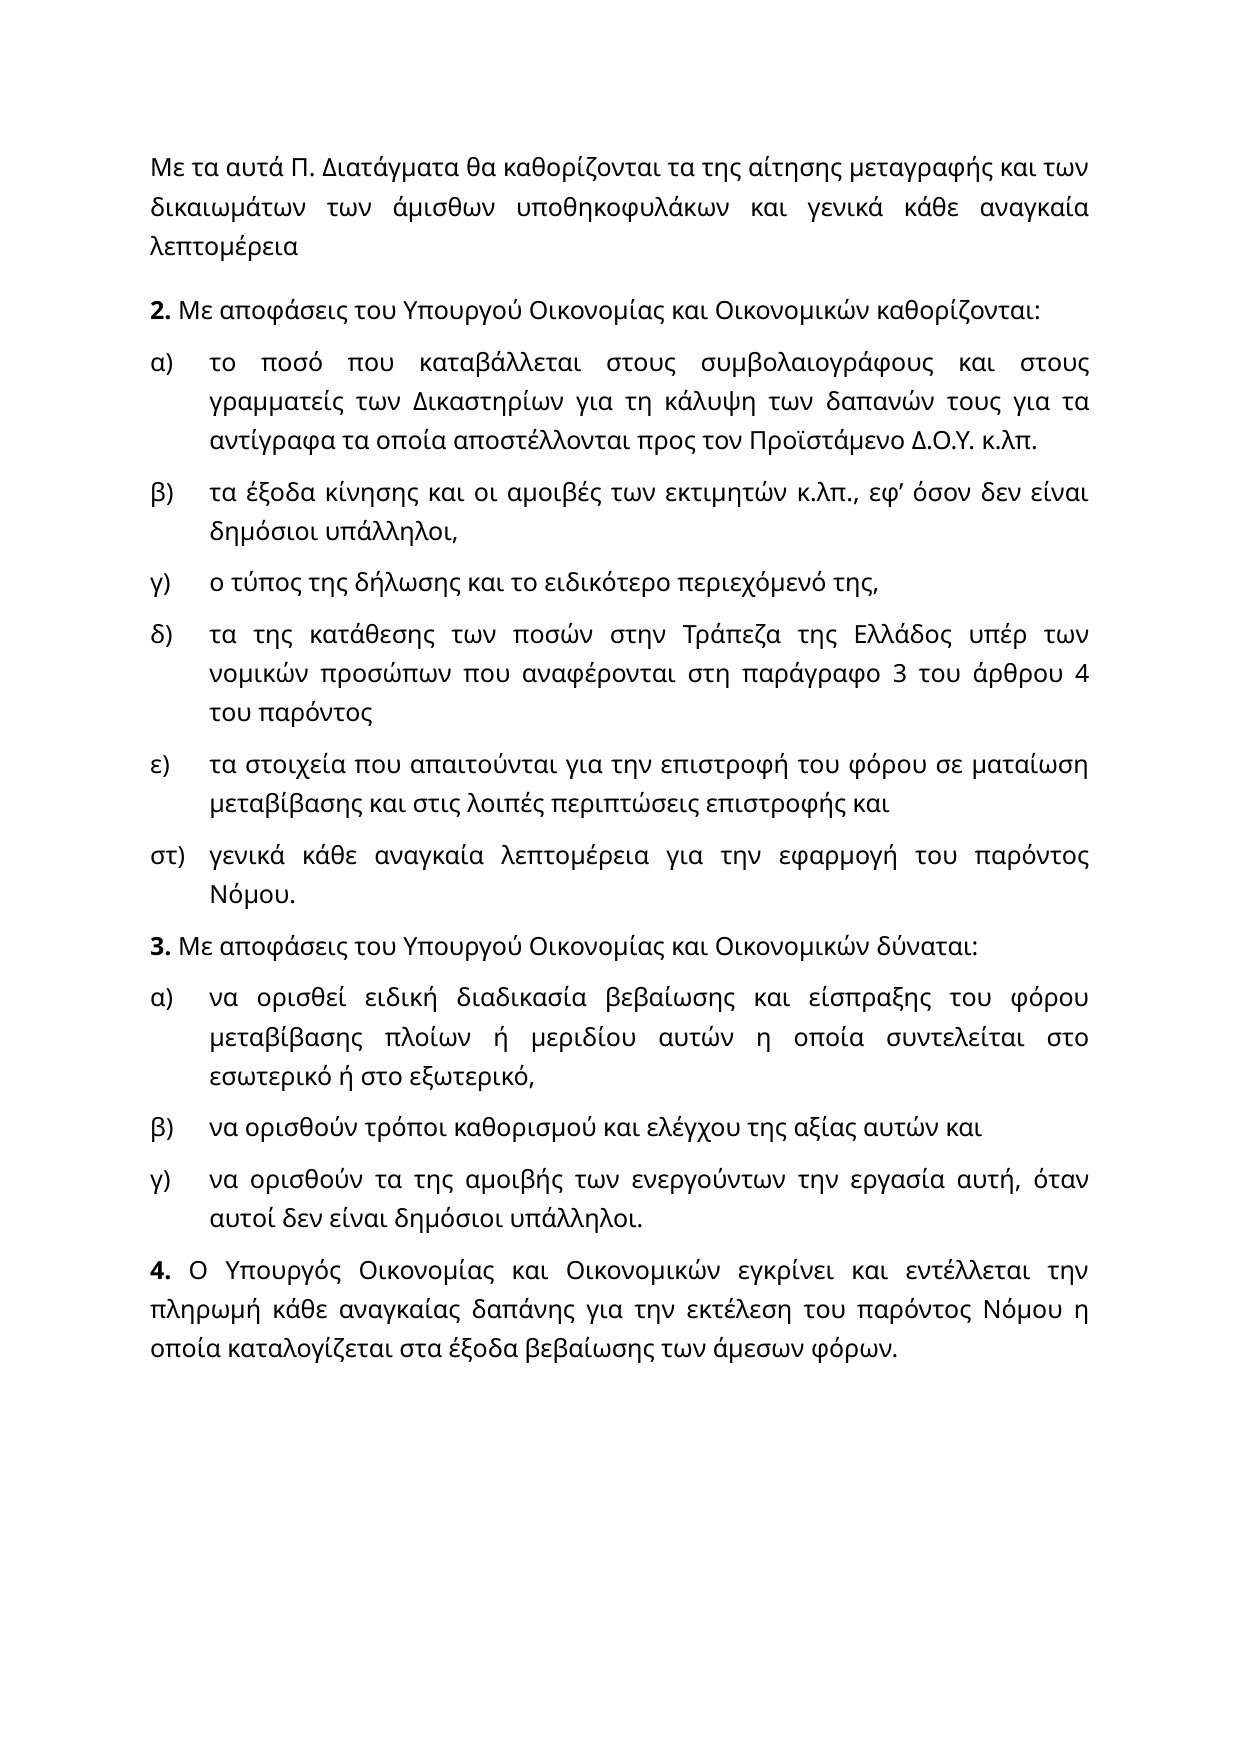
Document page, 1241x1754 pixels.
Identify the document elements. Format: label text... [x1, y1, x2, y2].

list στ) γενικά κάθε αναγκαία λεπτομέρεια για την εφαρμογή του παρόντος Νόμου. [150, 837, 1090, 911]
list ε) τα στοιχεία που απαιτούνται για την επιστροφή του φόρου σε ματαίωση μεταβίβασης και στις λοιπές περιπτώσεις επιστροφής και [150, 747, 1090, 820]
text 2. Με αποφάσεις του Υπουργού Οικονομίας και Οικονομικών καθορίζονται: [150, 292, 1090, 327]
list γ) ο τύπος της δήλωσης και το ειδικότερο περιεχόμενό της, [150, 565, 1090, 599]
list δ) τα της κατάθεσης των ποσών στην Τράπεζα της Ελλάδος υπέρ των νομικών προσώπων που αναφέρονται στη παράγραφο 3 του άρθρου 4 του παρόντος [150, 617, 1090, 729]
text 4. Ο Υπουργός Οικονομίας και Οικονομικών εγκρίνει και εντέλλεται την πληρωμή κάθε αναγκαίας δαπάνης για την εκτέλεση του παρόντος Νόμου η οποία καταλογίζεται στα έξοδα βεβαίωσης των άμεσων φόρων. [150, 1252, 1090, 1365]
list γ) να ορισθούν τα της αμοιβής των ενεργούντων την εργασία αυτή, όταν αυτοί δεν είναι δημόσιοι υπάλληλοι. [150, 1162, 1090, 1235]
list α) να ορισθεί ειδική διαδικασία βεβαίωσης και είσπραξης του φόρου μεταβίβασης πλοίων ή μεριδίου αυτών η οποία συντελείται στο εσωτερικό ή στο εξωτερικό, [150, 980, 1090, 1092]
list β) να ορισθούν τρόποι καθορισμού και ελέγχου της αξίας αυτών και [150, 1110, 1090, 1144]
list β) τα έξοδα κίνησης και οι αμοιβές των εκτιμητών κ.λπ., εφ’ όσον δεν είναι δημόσιοι υπάλληλοι, [150, 474, 1090, 547]
list α) το ποσό που καταβάλλεται στους συμβολαιογράφους και στους γραμματείς των Δικαστηρίων για τη κάλυψη των δαπανών τους για τα αντίγραφα τα οποία αποστέλλονται προς τον Προϊστάμενο Δ.Ο.Υ. κ.λπ. [150, 344, 1090, 457]
text 3. Με αποφάσεις του Υπουργού Οικονομίας και Οικονομικών δύναται: [150, 928, 1090, 962]
text Με τα αυτά Π. Διατάγματα θα καθορίζονται τα της αίτησης μεταγραφής και των δικαιωμάτων των άμισθων υποθηκοφυλάκων και γενικά κάθε αναγκαία λεπτομέρεια [150, 150, 1090, 262]
